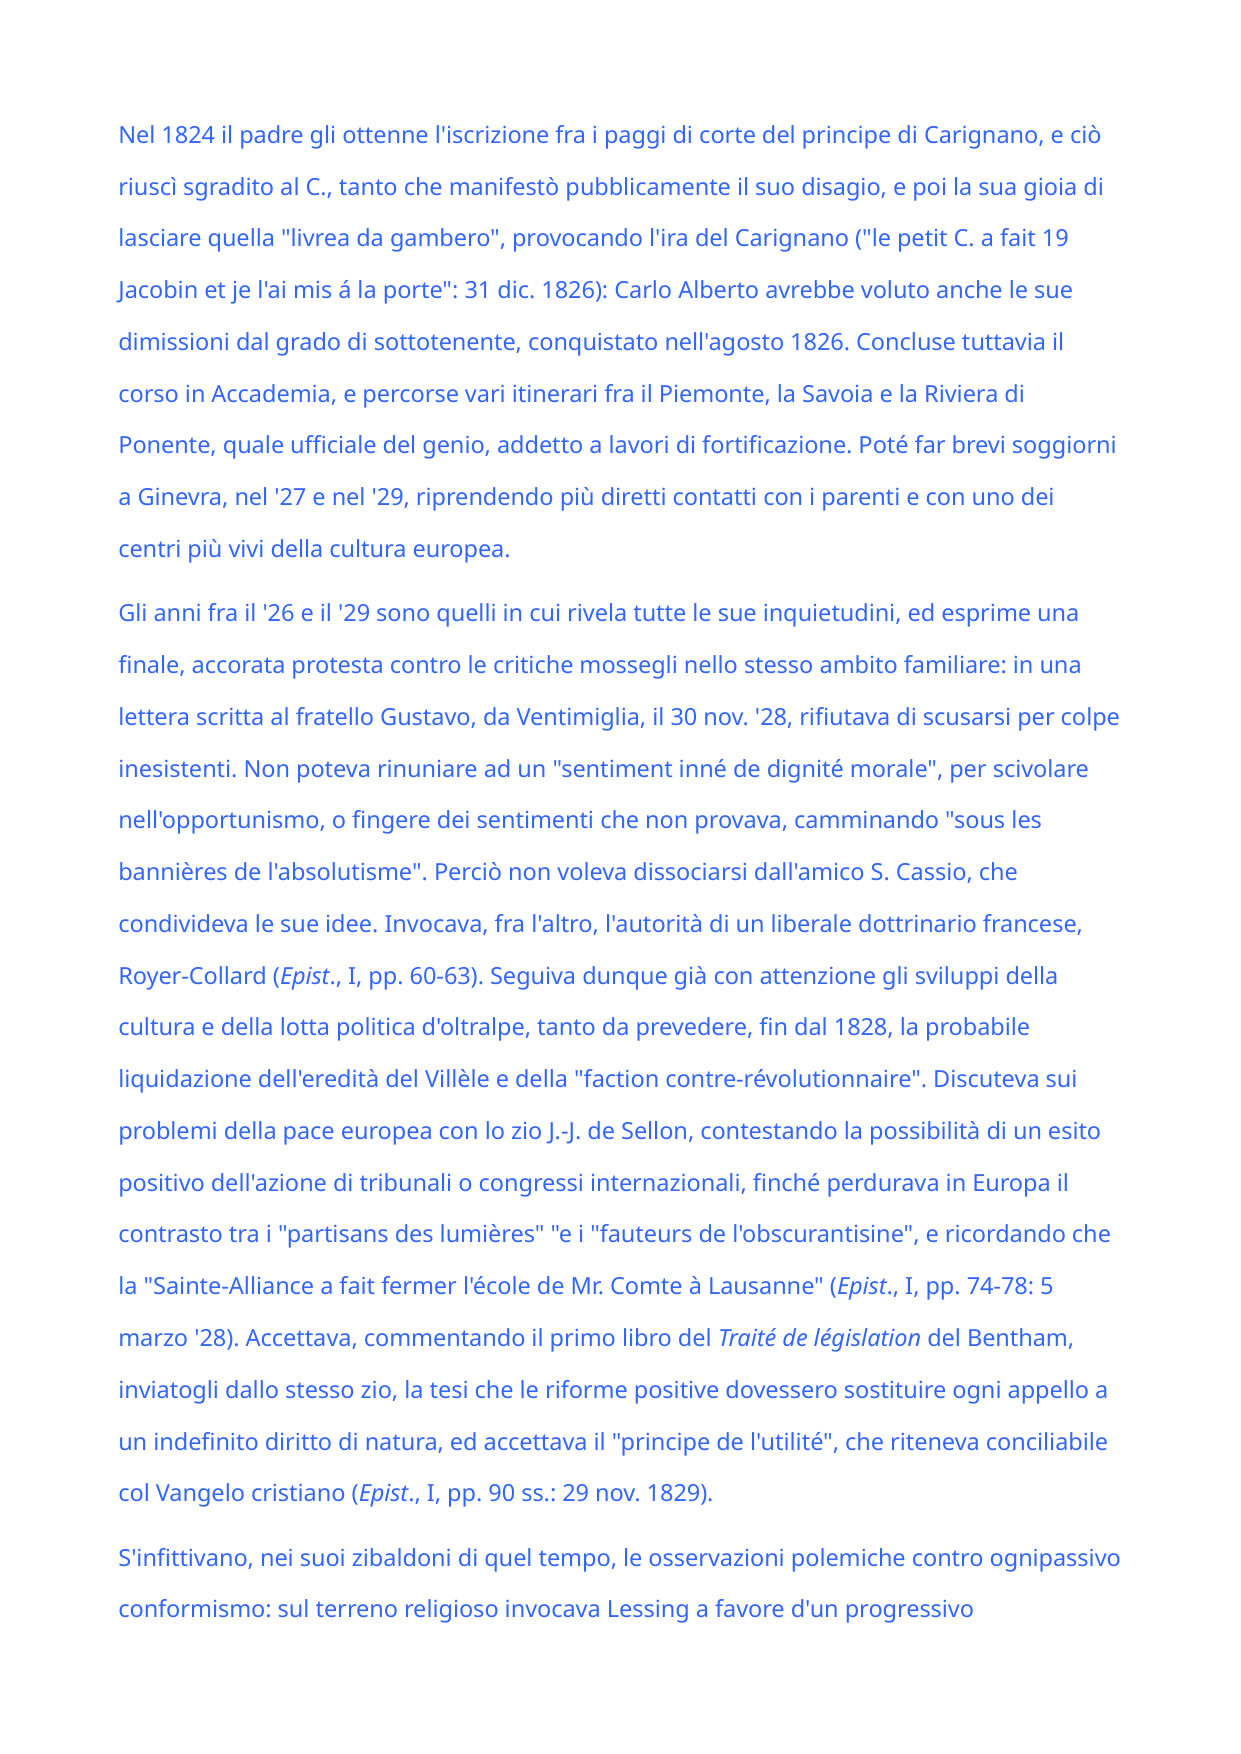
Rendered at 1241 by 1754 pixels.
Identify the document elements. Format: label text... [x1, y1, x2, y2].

text S'infittivano, nei suoi zibaldoni di quel tempo, le osservazioni polemiche contro ognipassivo conformismo: sul terreno religioso invocava Lessing a favore d'un progressivo [118, 1541, 1122, 1625]
text Nel 1824 il padre gli ottenne l'iscrizione fra i paggi di corte del principe di Carignano, e ciò riuscì sgradito al C., tanto che manifestò pubblicamente il suo disagio, e poi la sua gioia di lasciare quella "livrea da gambero", provocando l'ira del Carignano ("le petit C. a fait 19 Jacobin et je l'ai mis á la porte": 31 dic. 1826): Carlo Alberto avrebbe voluto anche le sue dimissioni dal grado di sottotenente, conquistato nell'agosto 1826. Concluse tuttavia il corso in Accademia, e percorse vari itinerari fra il Piemonte, la Savoia e la Riviera di Ponente, quale ufficiale del genio, addetto a lavori di fortificazione. Poté far brevi soggiorni a Ginevra, nel '27 e nel '29, riprendendo più diretti contatti con i parenti e con uno dei centri più vivi della cultura europea. [118, 118, 1122, 564]
text Gli anni fra il '26 e il '29 sono quelli in cui rivela tutte le sue inquietudini, ed esprime una finale, accorata protesta contro le critiche mossegli nello stesso ambito familiare: in una lettera scritta al fratello Gustavo, da Ventimiglia, il 30 nov. '28, rifiutava di scusarsi per colpe inesistenti. Non poteva rinuniare ad un "sentiment inné de dignité morale", per scivolare nell'opportunismo, o fingere dei sentimenti che non provava, camminando "sous les bannières de l'absolutisme". Perciò non voleva dissociarsi dall'amico S. Cassio, che condivideva le sue idee. Invocava, fra l'altro, l'autorità di un liberale dottrinario francese, Royer-Collard (Epist., I, pp. 60-63). Seguiva dunque già con attenzione gli sviluppi della cultura e della lotta politica d'oltralpe, tanto da prevedere, fin dal 1828, la probabile liquidazione dell'eredità del Villèle e della "faction contre-révolutionnaire". Discuteva sui problemi della pace europea con lo zio J.-J. de Sellon, contestando la possibilità di un esito positivo dell'azione di tribunali o congressi internazionali, finché perdurava in Europa il contrasto tra i "partisans des lumières" "e i "fauteurs de l'obscurantisine", e ricordando che la "Sainte-Alliance a fait fermer l'école de Mr. Comte à Lausanne" (Epist., I, pp. 74-78: 5 marzo '28). Accettava, commentando il primo libro del Traité de législation del Bentham, inviatogli dallo stesso zio, la tesi che le riforme positive dovessero sostituire ogni appello a un indefinito diritto di natura, ed accettava il "principe de l'utilité", che riteneva conciliabile col Vangelo cristiano (Epist., I, pp. 90 ss.: 29 nov. 1829). [118, 597, 1122, 1509]
